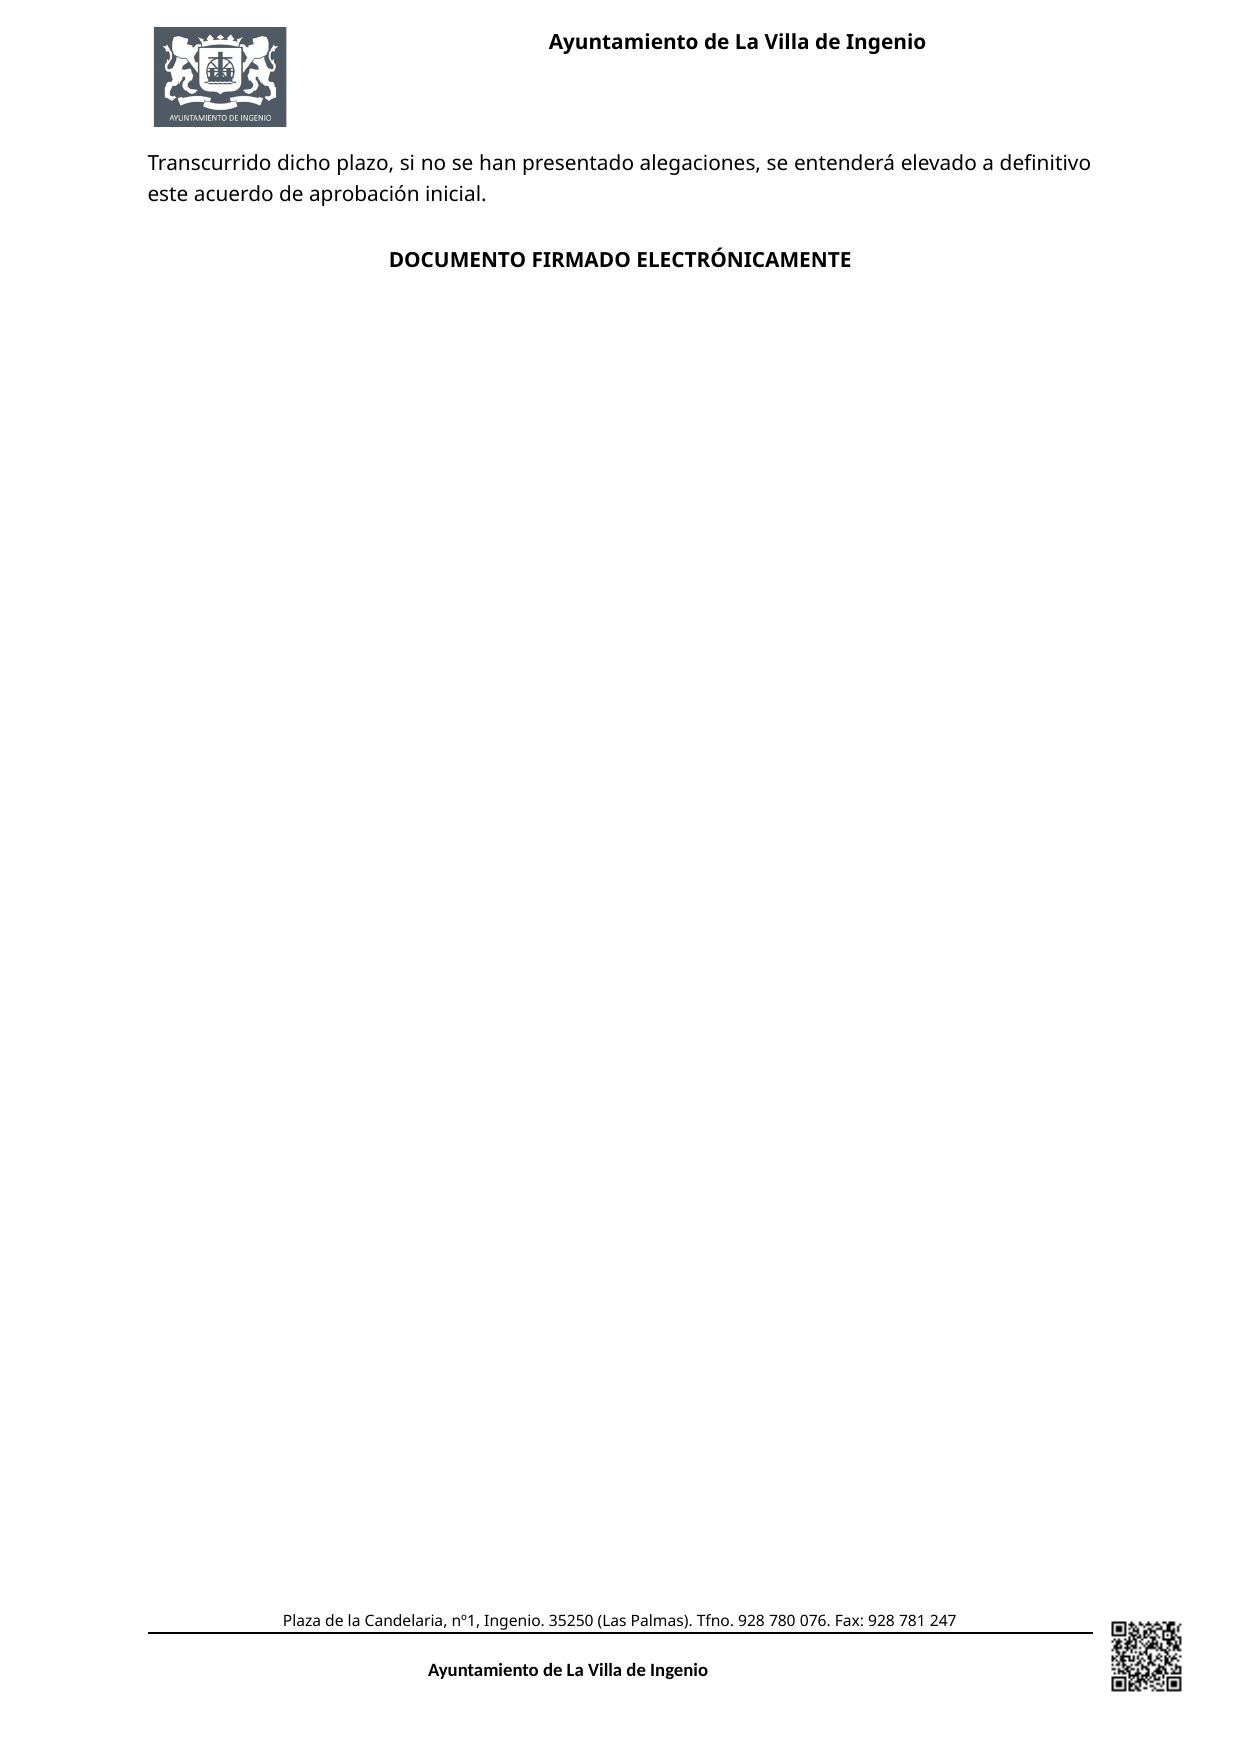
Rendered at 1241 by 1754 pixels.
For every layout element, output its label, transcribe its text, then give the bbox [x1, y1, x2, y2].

text DOCUMENTO FIRMADO ELECTRÓNICAMENTE [148, 246, 1092, 274]
text Transcurrido dicho plazo, si no se han presentado alegaciones, se entenderá elevado a definitivo este acuerdo de aprobación inicial. [147, 148, 1093, 208]
